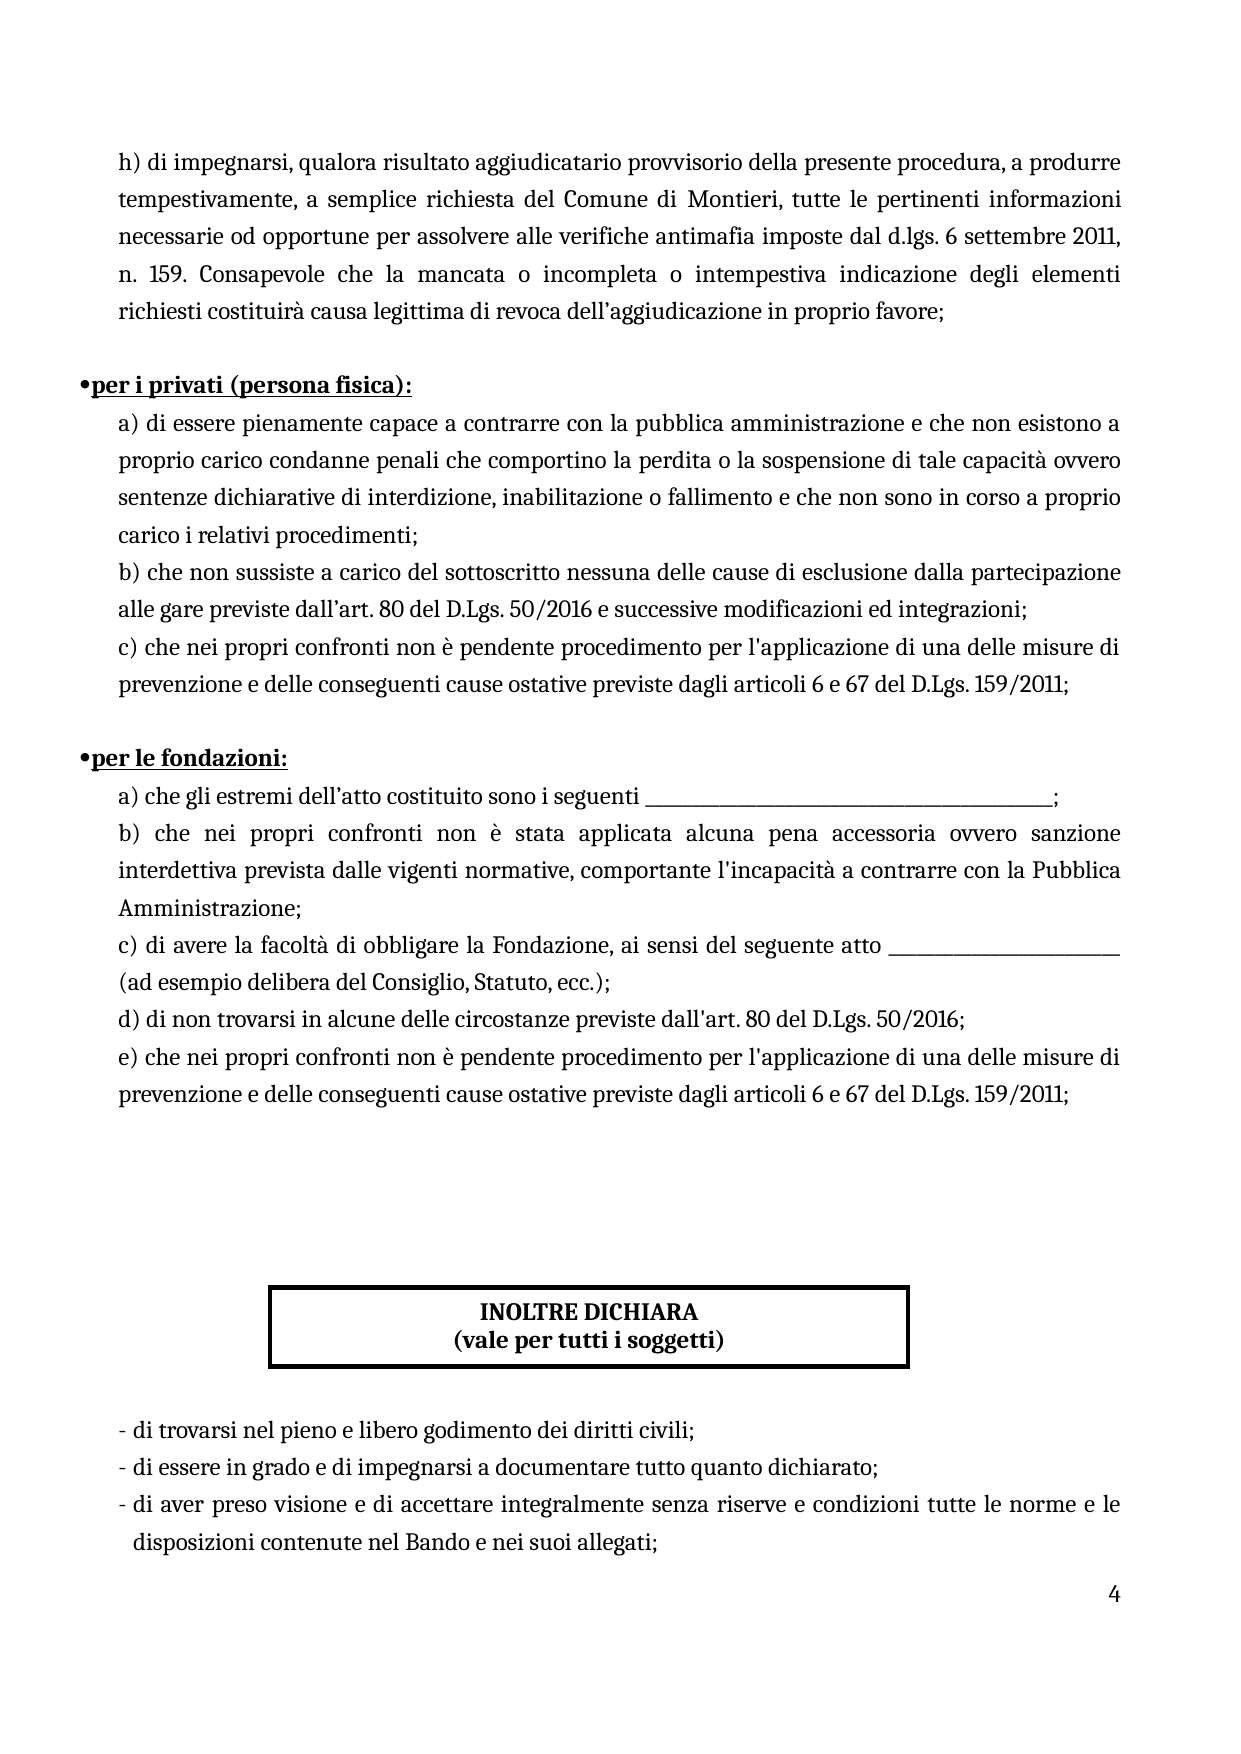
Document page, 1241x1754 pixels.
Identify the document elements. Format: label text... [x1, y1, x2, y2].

text - di aver preso visione e di accettare integralmente senza riserve e condizioni tutte le norme e le disposizioni contenute nel Bando e nei suoi allegati; [118, 1490, 1122, 1556]
text e) che nei propri confronti non è pendente procedimento per l'applicazione di una delle misure di prevenzione e delle conseguenti cause ostative previste dagli articoli 6 e 67 del D.Lgs. 159/2011; [118, 1043, 1122, 1109]
text c) che nei propri confronti non è pendente procedimento per l'applicazione di una delle misure di prevenzione e delle conseguenti cause ostative previste dagli articoli 6 e 67 del D.Lgs. 159/2011; [118, 632, 1122, 698]
text - di trovarsi nel pieno e libero godimento dei diritti civili; [118, 1416, 1122, 1444]
text a) che gli estremi dell’atto costituito sono i seguenti ____________________________________________; [118, 782, 1122, 810]
list per le fondazioni: [81, 744, 1122, 773]
list per i privati (persona fisica): [81, 371, 1122, 400]
text INOLTRE DICHIARA [287, 1297, 891, 1326]
text c) di avere la facoltà di obbligare la Fondazione, ai sensi del seguente atto _________________________ (ad esempio delibera del Consiglio, Statuto, ecc.); [118, 931, 1122, 997]
text b) che non sussiste a carico del sottoscritto nessuna delle cause di esclusione dalla partecipazione alle gare previste dall’art. 80 del D.Lgs. 50/2016 e successive modificazioni ed integrazioni; [118, 558, 1122, 624]
text h) di impegnarsi, qualora risultato aggiudicatario provvisorio della presente procedura, a produrre tempestivamente, a semplice richiesta del Comune di Montieri, tutte le pertinenti informazioni necessarie od opportune per assolvere alle verifiche antimafia imposte dal d.lgs. 6 settembre 2011, n. 159. Consapevole che la mancata o incompleta o intempestiva indicazione degli elementi richiesti costituirà causa legittima di revoca dell’aggiudicazione in proprio favore; [118, 148, 1122, 326]
text d) di non trovarsi in alcune delle circostanze previste dall'art. 80 del D.Lgs. 50/2016; [118, 1005, 1122, 1034]
text a) di essere pienamente capace a contrarre con la pubblica amministrazione e che non esistono a proprio carico condanne penali che comportino la perdita o la sospensione di tale capacità ovvero sentenze dichiarative di interdizione, inabilitazione o fallimento e che non sono in corso a proprio carico i relativi procedimenti; [118, 409, 1122, 549]
text - di essere in grado e di impegnarsi a documentare tutto quanto dichiarato; [118, 1453, 1122, 1482]
text (vale per tutti i soggetti) [287, 1326, 891, 1355]
text b) che nei propri confronti non è stata applicata alcuna pena accessoria ovvero sanzione interdettiva prevista dalle vigenti normative, comportante l'incapacità a contrarre con la Pubblica Amministrazione; [118, 819, 1122, 922]
